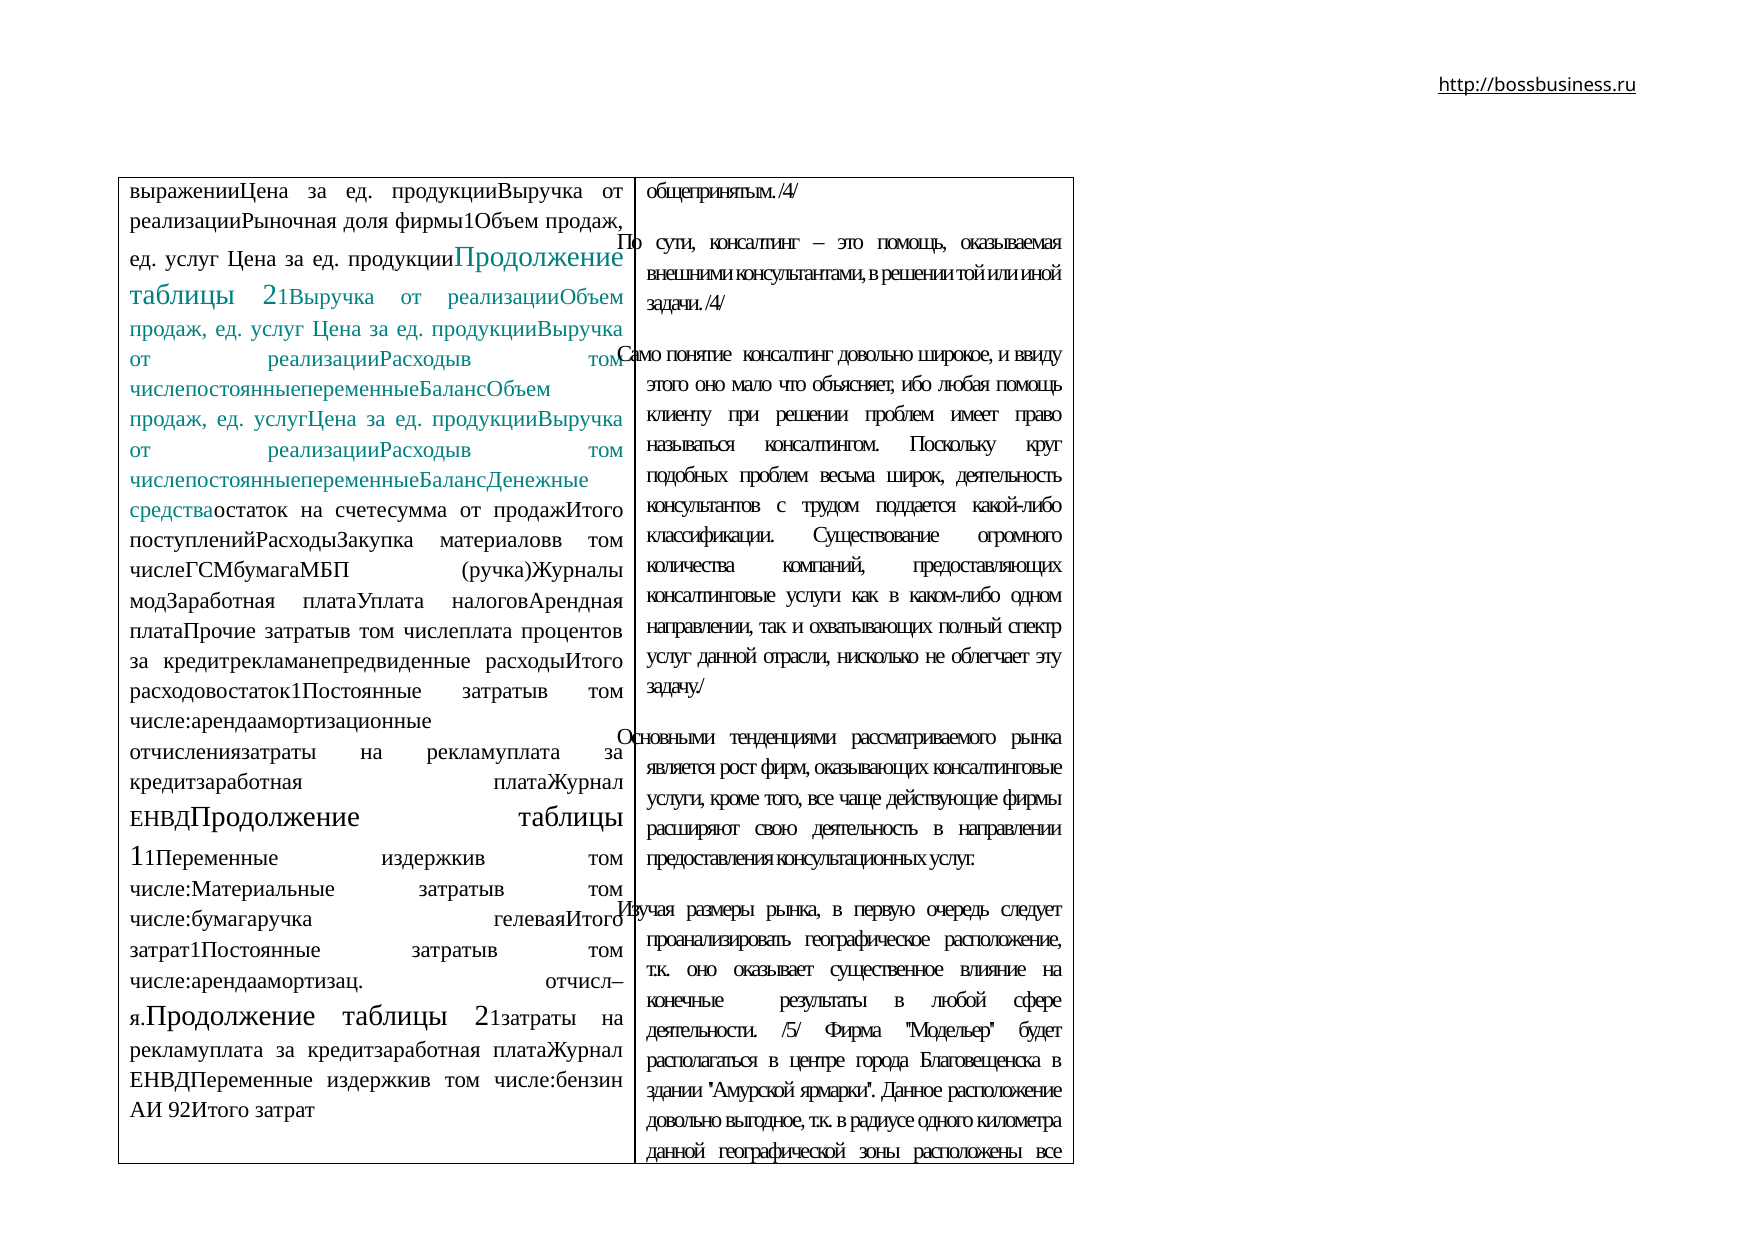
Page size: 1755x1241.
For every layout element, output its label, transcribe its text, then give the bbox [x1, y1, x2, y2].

table_header Наименование показателя1. Объем продаж в натуральном выражении2. Выручка от реализации3. Затраты на производство и реализацию4.ПрибыльПреимущества по сравнению с аналогичными услугами конкурентов1Удобное место расположение Предоставление нескольких разработанных эскизов моделейПродолжение таблицы 21Возможность создания эскиза модели на основе готового изделияТкань, фурнитура подбирается в нескольких магазинахПодбор ткани сопровождается не значительными затратами времени, т.к. используется автомобиль –Возрастные группы, летдо 16 лет 17 – 2223 – 3435 – 4546 – 60старше 60 летИтогоВозрастные группыдо 16 лет17 – 2223 – 3435 – 4546 – 60старше 60 летС низким уровнем дохода:до 1617–2223–3435–4546–60старше 60Со средним уровнем доходадо 1617–2223–3435–4546–60старше 60С высоким уровнем доходадо 1617–2223–3435–4546–60старше 60Факторы конкурентоспособности1Выгодное месторасположениеВремя работыПарковкаРасценка:Создание эскиза моделиПродолжение таблицы 61Дополнительные консультационные услугиИтогоФакторы конкурентоспособностиI. УслугаКачествоУникальностьПрестиж торговой маркиII. ЦенаПродажная ценаIII. Каналы сбытаПрямая доставкаСтепень охвата рынкаIV. Продвижение товараИндивидуальный контакт с клиентамиОриентация на потребителя, его запросы пожеланияРеклама для потребителейОбщее количество балловНаименование показателя1I.ФинансыОтношение основного и оборотного капиталаОтношение объема продаж к стоимости активовII. ПроизводствоЧисленность работниковПроизводительность трудаIII. МаркетингДоля рынкаРепутация товаров на рынкеПродолжение таблицы 81Престиж торговой маркиЧисло потребителейЦены на товарыОсновные производственные фонды1Здания в том числе:павильон из стеклопластикаТранспортные средства в том числе:Легковой автомобиль (MarkII ) Производственный и хозяйственный инвентарь в том числе:диван кресло (2 шт.)столПродолжение таблицы 91тумбавешалказеркалоНаименование1Имеющиеся в наличии:Легковой автомобиль (Mark II)Приобретаемые:ДиванКреслоПродолжение таблицы 101СтолТумбаЗеркалоВешалкаПавильон ИтогоНаименование рискаИзменение отношения властейРост налогов и инфляцияСнижение платежеспособности населенияАктивизация старых конкурентов, появление новыхВыход из строя автомобиляОтказ в аренде помещенияВозможность автомобильной катастрофыНеудачный выход на рынокВид затратПостоянные ПеременныеИтогоПервый годВторой годТретий годСтруктура капитала1Первоначальный капитал в том числе:Стартовый капиталв том числе:средства на регистрацию предприятиясредства на аренду помещениясредства на приобретение офисной мебелисредства на приобретение павильонасредства на приобретение легкового автомобиляЖурналы мод за 1998 – 2000 годПродолжение таблицы 141Непредвиденные расходыРасходы первых трех месяцев в том числезаработная плата модельера – консультантаарендная платаналоговые отчислениявыплата кредитарекламаприобретение бумагиприобретение ручекприобретение бензина АИ 92приобретение журналов№123456РасходыВ том числе:материальные затратысредства на оплату трудаамортизационные отчисленияпрочие затраты1РасходыВ том числе:Продолжение таблицы 21материальные затратысредства на оплату трудаамортизационные отчисленияпрочие затратыОбъем продаж в натуральном выраженииЦена за ед. продукцииВыручка от реализацииРыночная доля фирмы1Объем продаж, ед. услуг Цена за ед. продукцииПродолжение таблицы 21Выручка от реализацииОбъем продаж, ед. услуг Цена за ед. продукцииВыручка от реализацииРасходыв том числепостоянныепеременныеБалансОбъем продаж, ед. услугЦена за ед. продукцииВыручка от реализацииРасходыв том числепостоянныепеременныеБалансДенежные средстваостаток на счетесумма от продажИтого поступленийРасходыЗакупка материаловв том числеГСМбумагаМБП (ручка)Журналы модЗаработная платаУплата налоговАрендная платаПрочие затратыв том числеплата процентов за кредитрекламанепредвиденные расходыИтого расходовостаток1Постоянные затратыв том числе:арендаамортизационные отчислениязатраты на рекламуплата за кредитзаработная платаЖурнал ЕНВДПродолжение таблицы 11Переменные издержкив том числе:Материальные затратыв том числе:бумагаручка гелеваяИтого затрат1Постоянные затратыв том числе:арендаамортизац. отчисл–я.Продолжение таблицы 21затраты на рекламуплата за кредитзаработная платаЖурнал ЕНВДПеременные издержкив том числе:бензин АИ 92Итого затрат [119, 178, 634, 1163]
